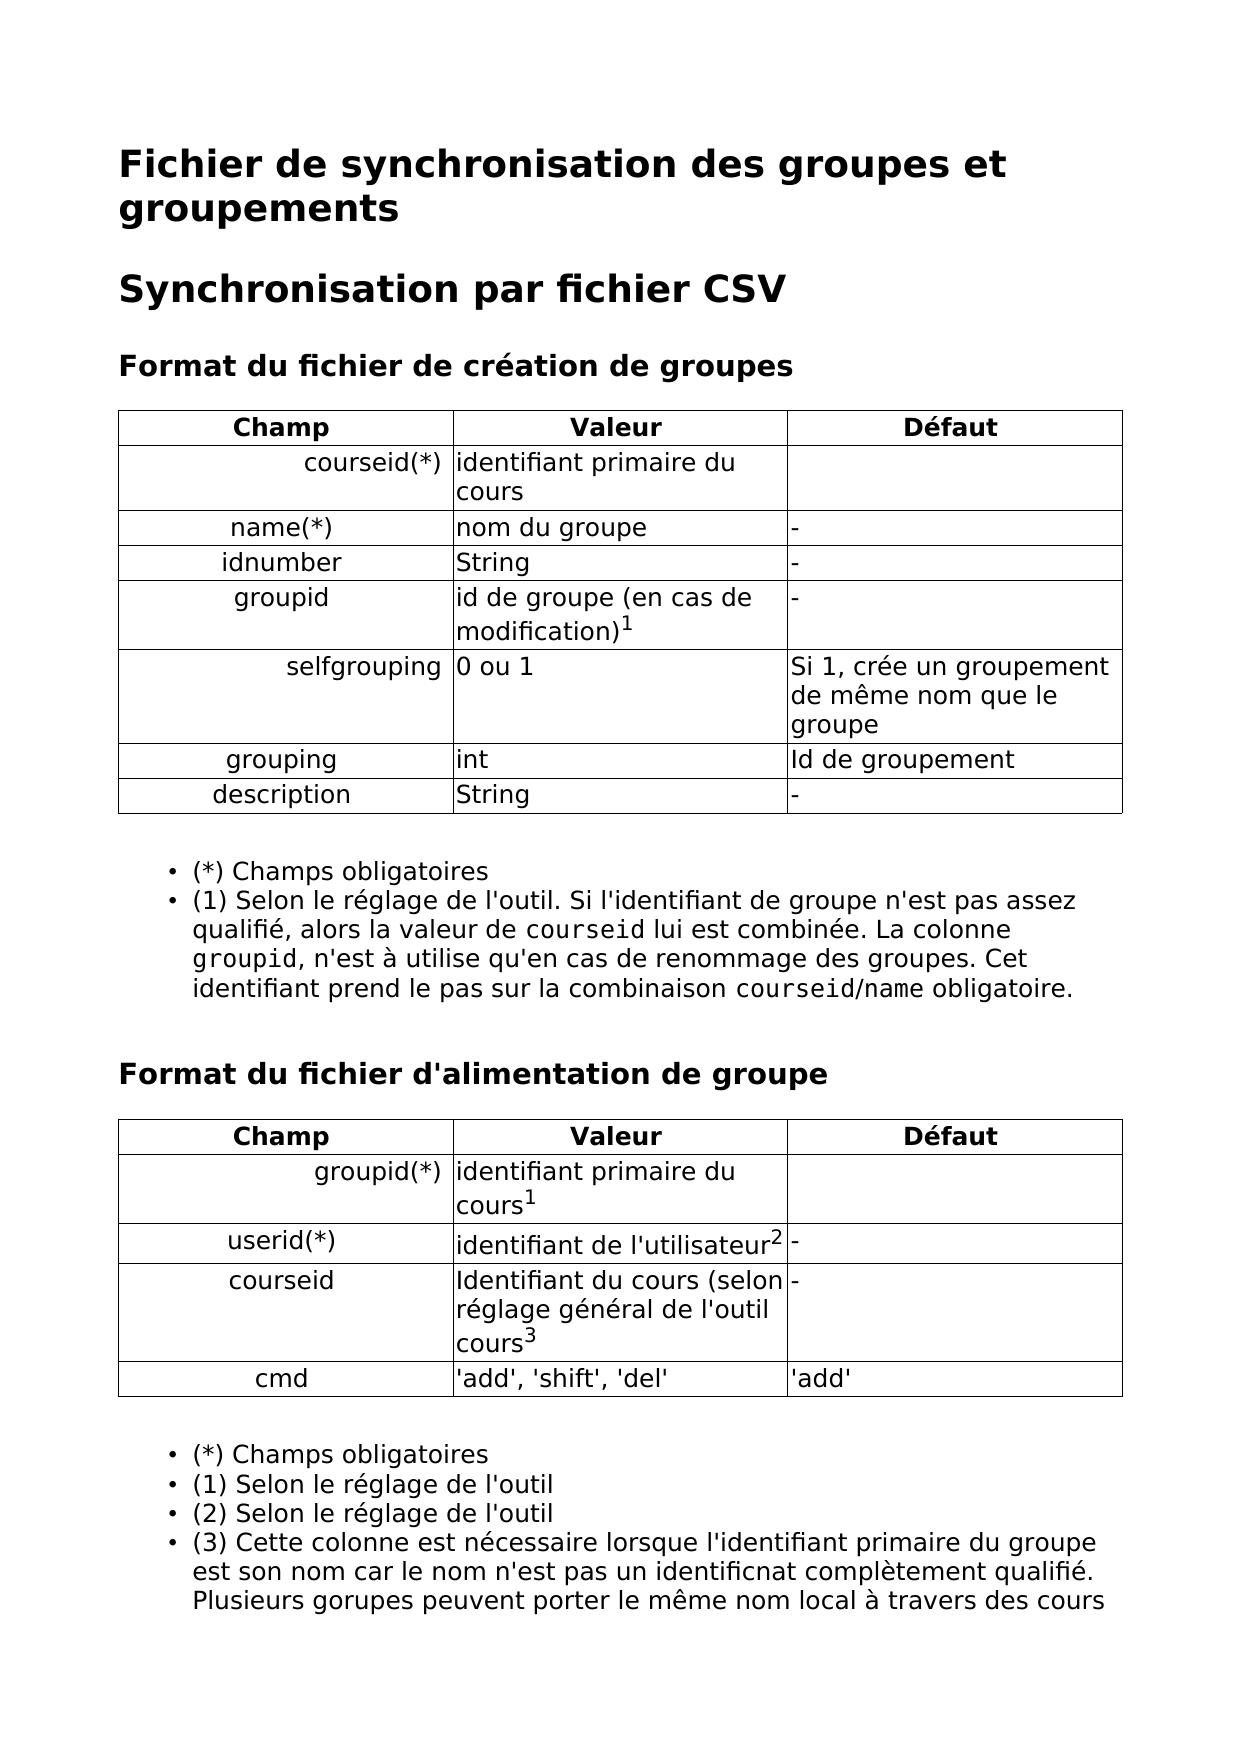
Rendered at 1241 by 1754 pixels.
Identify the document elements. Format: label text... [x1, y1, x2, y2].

list (3) Cette colonne est nécessaire lorsque l'identifiant primaire du groupe est son nom car le nom n'est pas un identificnat complètement qualifié. Plusieurs gorupes peuvent porter le même nom local à travers des cours [177, 1528, 1122, 1616]
table_header Champ [119, 1120, 453, 1154]
table_cell int [454, 744, 787, 778]
table_cell identifiant de l'utilisateur2 [454, 1224, 787, 1263]
table_cell 'add', 'shift', 'del' [454, 1362, 787, 1396]
table_cell [788, 446, 1122, 510]
table_cell [788, 1155, 1122, 1223]
table_header Valeur [454, 1120, 787, 1154]
table_cell 'add' [788, 1362, 1122, 1396]
table_cell 0 ou 1 [454, 650, 787, 742]
list (1) Selon le réglage de l'outil [177, 1470, 1122, 1499]
table_cell id de groupe (en cas de modification)1 [454, 581, 787, 649]
table_cell - [788, 581, 1122, 649]
table_cell String [454, 546, 787, 580]
table_cell - [788, 546, 1122, 580]
table_cell identifiant primaire du cours1 [454, 1155, 787, 1223]
list (*) Champs obligatoires [177, 1441, 1122, 1470]
table_header Valeur [454, 411, 787, 445]
table_cell Id de groupement [788, 744, 1122, 778]
list (*) Champs obligatoires [177, 857, 1122, 886]
table_cell cmd [119, 1362, 453, 1396]
table_cell - [788, 1264, 1122, 1361]
table_cell description [119, 779, 453, 813]
subtitle Fichier de synchronisation des groupes et groupements [118, 143, 1122, 230]
table_header Défaut [788, 1120, 1122, 1154]
table_cell userid(*) [119, 1224, 453, 1263]
table_cell identifiant primaire du cours [454, 446, 787, 510]
table_header Défaut [788, 411, 1122, 445]
table_cell groupid [119, 581, 453, 649]
table_header Champ [119, 411, 453, 445]
table_cell - [788, 1224, 1122, 1263]
subtitle Format du fichier de création de groupes [118, 349, 1122, 383]
list (1) Selon le réglage de l'outil. Si l'identifiant de groupe n'est pas assez qualifié, alors la valeur de courseid lui est combinée. La colonne groupid, n'est à utilise qu'en cas de renommage des groupes. Cet identifiant prend le pas sur la combinaison courseid/name obligatoire. [177, 886, 1122, 1003]
table_cell - [788, 779, 1122, 813]
table_cell grouping [119, 744, 453, 778]
table_cell groupid(*) [119, 1155, 453, 1223]
table_cell String [454, 779, 787, 813]
table_cell idnumber [119, 546, 453, 580]
table_cell selfgrouping [119, 650, 453, 742]
subtitle Synchronisation par fichier CSV [118, 268, 1122, 312]
list (2) Selon le réglage de l'outil [177, 1499, 1122, 1528]
subtitle Format du fichier d'alimentation de groupe [118, 1057, 1122, 1091]
table_cell name(*) [119, 511, 453, 545]
table_cell - [788, 511, 1122, 545]
table_cell Si 1, crée un groupement de même nom que le groupe [788, 650, 1122, 742]
table_cell nom du groupe [454, 511, 787, 545]
table_cell courseid [119, 1264, 453, 1361]
table_cell Identifiant du cours (selon réglage général de l'outil cours3 [454, 1264, 787, 1361]
table_cell courseid(*) [119, 446, 453, 510]
